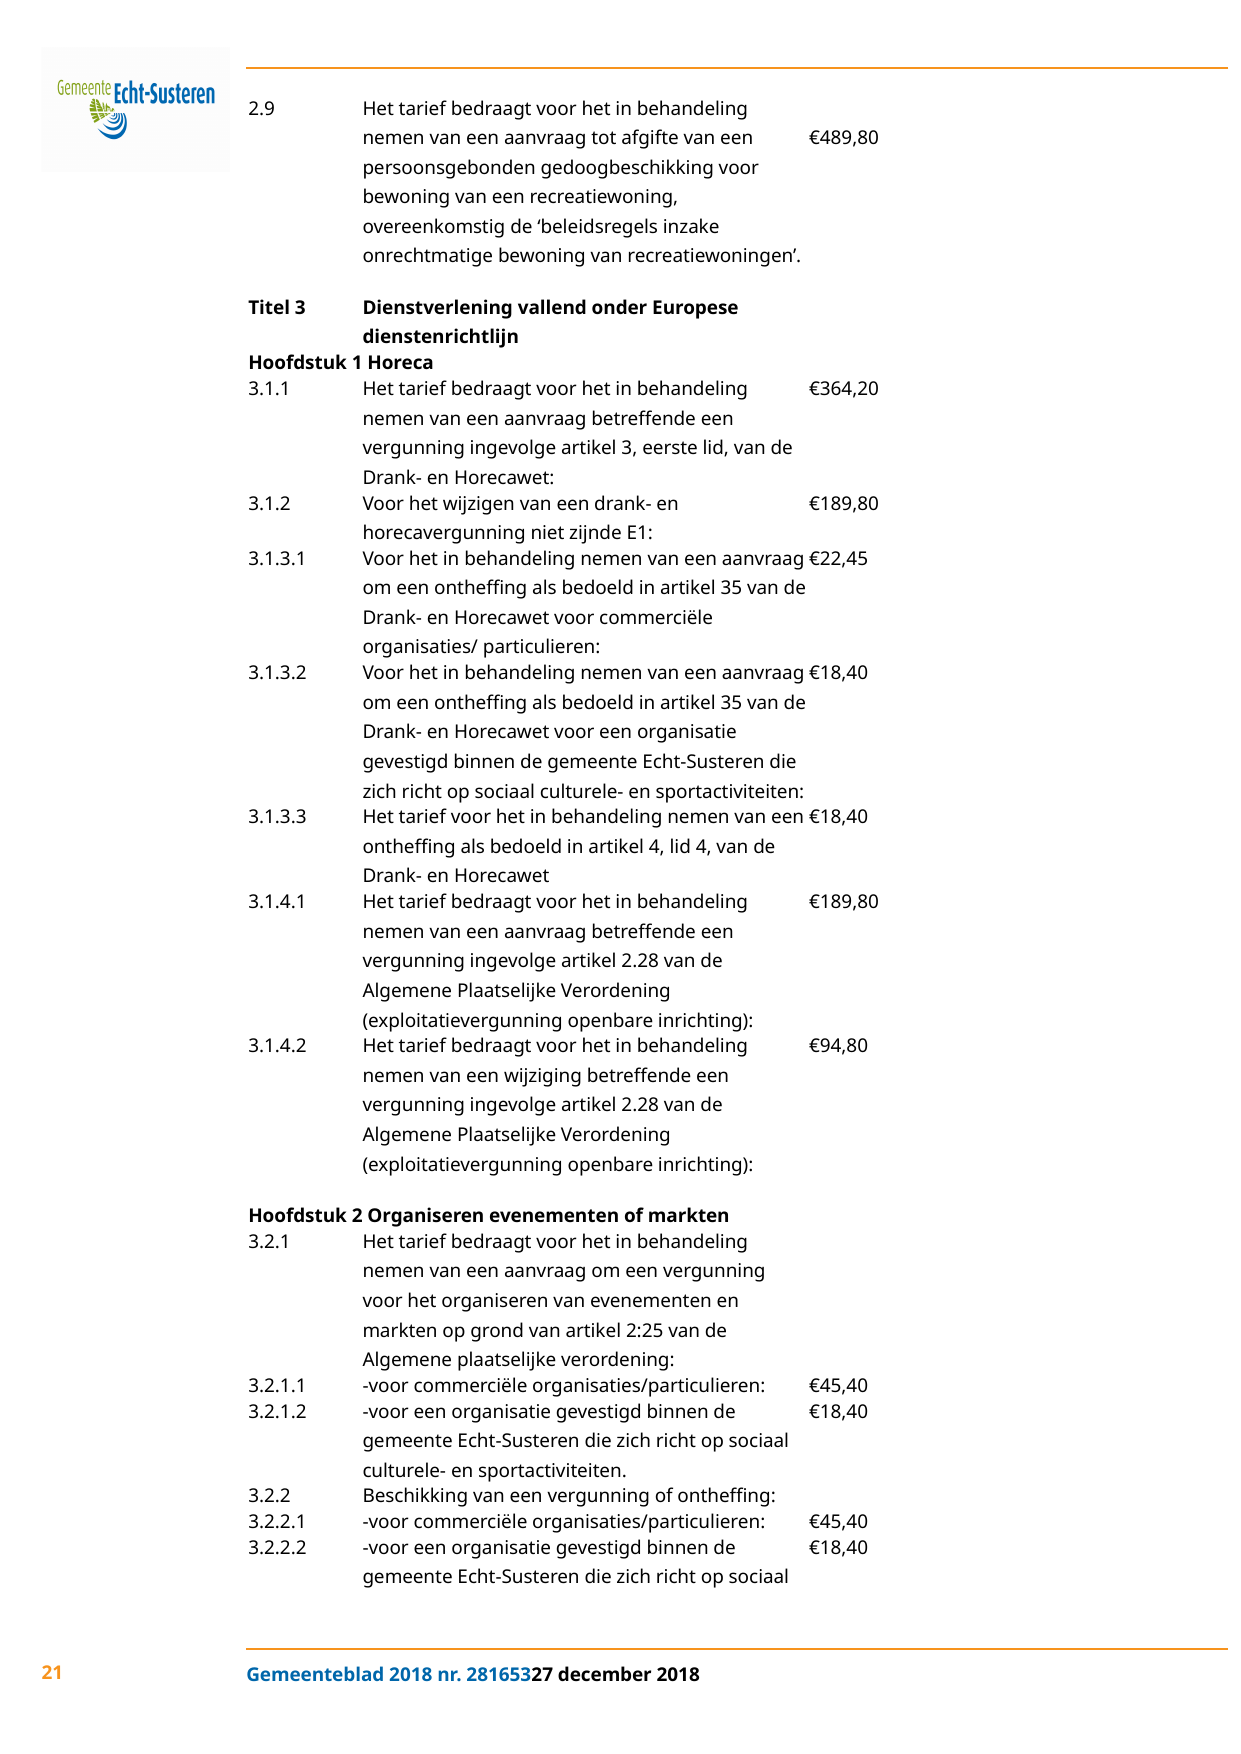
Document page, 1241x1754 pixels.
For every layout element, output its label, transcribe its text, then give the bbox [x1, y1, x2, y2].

table_cell 3.1.2 [248, 490, 362, 545]
table_cell [923, 375, 1152, 490]
table_cell -voor commerciële organisaties/particulieren: [362, 1509, 809, 1534]
table_cell Het tarief bedraagt voor het in behandeling nemen van een aanvraag betreffende een vergunning ingevolge artikel 3, eerste lid, van de Drank- en Horecawet: [362, 375, 809, 490]
table_cell [923, 1228, 1152, 1372]
table_cell [809, 1202, 923, 1228]
table_cell Het tarief bedraagt voor het in behandeling nemen van een aanvraag om een vergunning voor het organiseren van evenementen en markten op grond van artikel 2:25 van de Algemene plaatselijke verordening: [362, 1228, 809, 1372]
table_cell [809, 1177, 923, 1202]
table_cell [923, 1372, 1152, 1398]
table_cell [923, 350, 1152, 375]
table_cell [923, 1033, 1152, 1177]
table_cell [248, 269, 362, 294]
table_cell Het tarief bedraagt voor het in behandeling nemen van een wijziging betreffende een vergunning ingevolge artikel 2.28 van de Algemene Plaatselijke Verordening (exploitatievergunning openbare inrichting): [362, 1033, 809, 1177]
table_cell [923, 1202, 1152, 1228]
table_cell €364,20 [809, 375, 923, 490]
table_cell 3.1.1 [248, 375, 362, 490]
table_cell Titel 3 [248, 294, 362, 349]
table_cell [362, 269, 809, 294]
table_cell [923, 889, 1152, 1032]
table_cell [809, 294, 923, 349]
table_cell 3.2.2 [248, 1483, 362, 1508]
table_cell €45,40 [809, 1372, 923, 1398]
table_cell 3.1.4.2 [248, 1033, 362, 1177]
table_cell [809, 1483, 923, 1508]
table_cell 3.2.2.1 [248, 1509, 362, 1534]
table_cell [923, 294, 1152, 349]
table_cell Dienstverlening vallend onder Europese dienstenrichtlijn [362, 294, 809, 349]
table_cell 3.2.1.2 [248, 1398, 362, 1483]
table_cell 3.1.3.1 [248, 545, 362, 659]
table_cell Voor het wijzigen van een drank- en horecavergunning niet zijnde E1: [362, 490, 809, 545]
table_cell 3.1.3.2 [248, 660, 362, 803]
table_cell Het tarief voor het in behandeling nemen van een ontheffing als bedoeld in artikel 4, lid 4, van de Drank- en Horecawet [362, 804, 809, 888]
table_cell €189,80 [809, 889, 923, 1032]
table_cell 3.2.1.1 [248, 1372, 362, 1398]
table_cell [362, 1177, 809, 1202]
table_cell [923, 1509, 1152, 1534]
table_cell Het tarief bedraagt voor het in behandeling nemen van een aanvraag betreffende een vergunning ingevolge artikel 2.28 van de Algemene Plaatselijke Verordening (exploitatievergunning openbare inrichting): [362, 889, 809, 1032]
table_cell 3.2.2.2 [248, 1534, 362, 1589]
table_cell [923, 95, 1152, 268]
table_cell 3.1.3.3 [248, 804, 362, 888]
picture [41, 47, 231, 172]
table_cell [923, 1398, 1152, 1483]
table_cell [809, 350, 923, 375]
table_cell €18,40 [809, 804, 923, 888]
table_cell [923, 1177, 1152, 1202]
table_cell [809, 269, 923, 294]
table_cell Hoofdstuk 2 Organiseren evenementen of markten [248, 1202, 809, 1228]
table_cell -voor een organisatie gevestigd binnen de gemeente Echt-Susteren die zich richt op sociaal culturele- en sportactiviteiten. [362, 1398, 809, 1483]
table_cell [923, 1534, 1152, 1589]
table_cell Beschikking van een vergunning of ontheffing: [362, 1483, 809, 1508]
table_cell [923, 269, 1152, 294]
table_cell Voor het in behandeling nemen van een aanvraag om een ontheffing als bedoeld in artikel 35 van de Drank- en Horecawet voor een organisatie gevestigd binnen de gemeente Echt-Susteren die zich richt op sociaal culturele- en sportactiviteiten: [362, 660, 809, 803]
table_cell €18,40 [809, 1398, 923, 1483]
table_cell €94,80 [809, 1033, 923, 1177]
table_cell [809, 1228, 923, 1372]
table_cell [923, 490, 1152, 545]
table_cell €189,80 [809, 490, 923, 545]
table_cell €22,45 [809, 545, 923, 659]
table_cell [248, 1177, 362, 1202]
table_cell [923, 804, 1152, 888]
table_cell Voor het in behandeling nemen van een aanvraag om een ontheffing als bedoeld in artikel 35 van de Drank- en Horecawet voor commerciële organisaties/ particulieren: [362, 545, 809, 659]
table_cell Hoofdstuk 1 Horeca [248, 350, 809, 375]
table_cell [923, 545, 1152, 659]
table_cell -voor commerciële organisaties/particulieren: [362, 1372, 809, 1398]
table_cell [923, 1483, 1152, 1508]
table_cell €45,40 [809, 1509, 923, 1534]
table_cell €489,80 [809, 95, 923, 268]
table_cell Het tarief bedraagt voor het in behandeling nemen van een aanvraag tot afgifte van een persoonsgebonden gedoogbeschikking voor bewoning van een recreatiewoning, overeenkomstig de ‘beleidsregels inzake onrechtmatige bewoning van recreatiewoningen’. [362, 95, 809, 268]
table_cell 2.9 [248, 95, 362, 268]
table_cell €18,40 [809, 660, 923, 803]
table_cell 3.2.1 [248, 1228, 362, 1372]
table_cell -voor een organisatie gevestigd binnen de gemeente Echt-Susteren die zich richt op sociaal [362, 1534, 809, 1589]
table_cell 3.1.4.1 [248, 889, 362, 1032]
table_cell [923, 660, 1152, 803]
table_cell €18,40 [809, 1534, 923, 1589]
